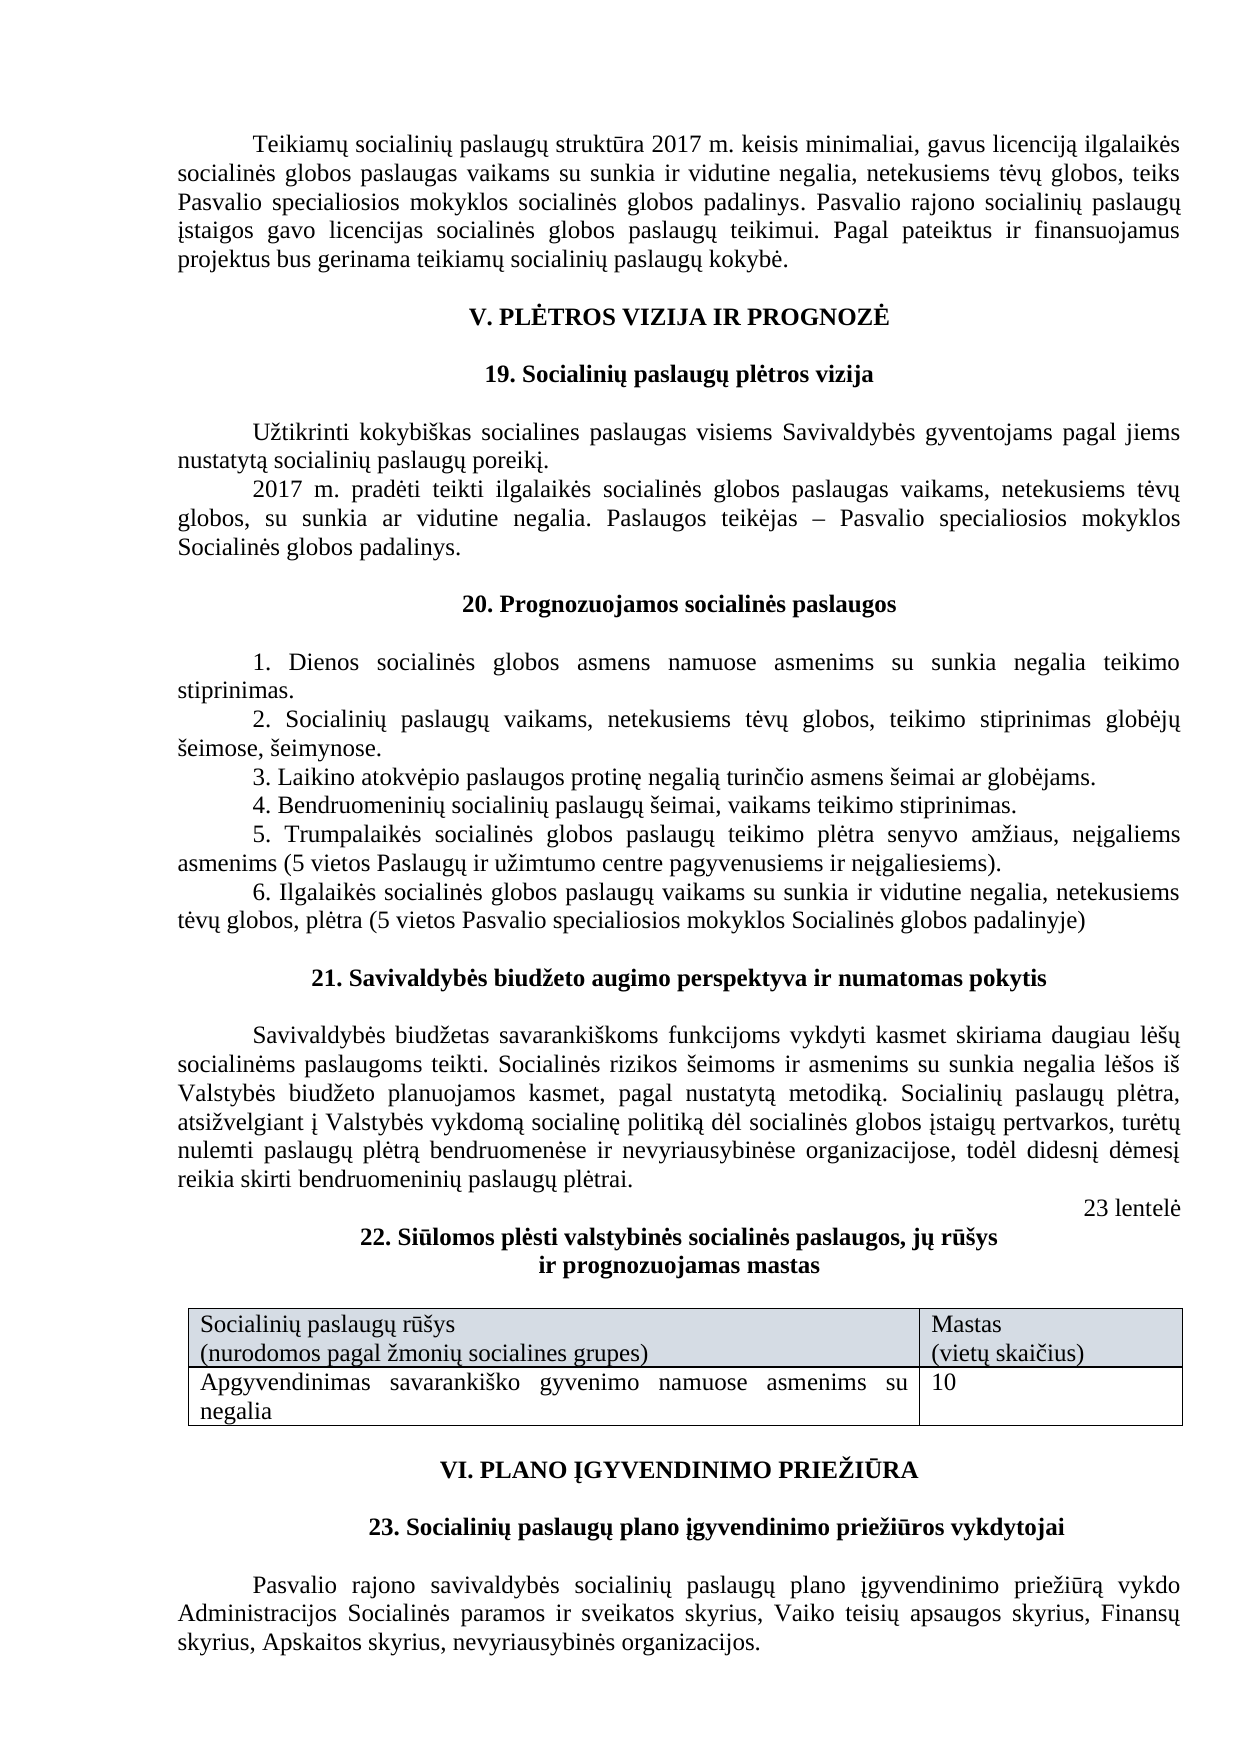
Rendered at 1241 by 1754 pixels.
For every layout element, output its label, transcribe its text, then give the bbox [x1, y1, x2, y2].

text 1. Dienos socialinės globos asmens namuose asmenims su sunkia negalia teikimo stiprinimas. [177, 647, 1181, 704]
table_header Socialinių paslaugų rūšys (nurodomos pagal žmonių socialines grupes) [189, 1309, 919, 1366]
text 21. Savivaldybės biudžeto augimo perspektyva ir numatomas pokytis [177, 963, 1181, 992]
table_cell Apgyvendinimas savarankiško gyvenimo namuose asmenims su negalia [189, 1368, 919, 1425]
text Užtikrinti kokybiškas socialines paslaugas visiems Savivaldybės gyventojams pagal jiems nustatytą socialinių paslaugų poreikį. [177, 417, 1181, 474]
text 23. Socialinių paslaugų plano įgyvendinimo priežiūros vykdytojai [177, 1512, 1181, 1541]
text 3. Laikino atokvėpio paslaugos protinę negalią turinčio asmens šeimai ar globėjams. [177, 762, 1181, 790]
text 2017 m. pradėti teikti ilgalaikės socialinės globos paslaugas vaikams, netekusiems tėvų globos, su sunkia ar vidutine negalia. Paslaugos teikėjas – Pasvalio specialiosios mokyklos Socialinės globos padalinys. [177, 474, 1181, 560]
text 2. Socialinių paslaugų vaikams, netekusiems tėvų globos, teikimo stiprinimas globėjų šeimose, šeimynose. [177, 704, 1181, 762]
text VI. PLANO ĮGYVENDINIMO PRIEŽIŪRA [177, 1455, 1181, 1483]
table_header Mastas (vietų skaičius) [920, 1309, 1182, 1366]
text Pasvalio rajono savivaldybės socialinių paslaugų plano įgyvendinimo priežiūrą vykdo Administracijos Socialinės paramos ir sveikatos skyrius, Vaiko teisių apsaugos skyrius, Finansų skyrius, Apskaitos skyrius, nevyriausybinės organizacijos. [177, 1570, 1181, 1656]
text 20. Prognozuojamos socialinės paslaugos [177, 589, 1181, 618]
text Savivaldybės biudžetas savarankiškoms funkcijoms vykdyti kasmet skiriama daugiau lėšų socialinėms paslaugoms teikti. Socialinės rizikos šeimoms ir asmenims su sunkia negalia lėšos iš Valstybės biudžeto planuojamos kasmet, pagal nustatytą metodiką. Socialinių paslaugų plėtra, atsižvelgiant į Valstybės vykdomą socialinę politiką dėl socialinės globos įstaigų pertvarkos, turėtų nulemti paslaugų plėtrą bendruomenėse ir nevyriausybinėse organizacijose, todėl didesnį dėmesį reikia skirti bendruomeninių paslaugų plėtrai. [177, 1020, 1181, 1193]
text 19. Socialinių paslaugų plėtros vizija [177, 359, 1181, 388]
text 6. Ilgalaikės socialinės globos paslaugų vaikams su sunkia ir vidutine negalia, netekusiems tėvų globos, plėtra (5 vietos Pasvalio specialiosios mokyklos Socialinės globos padalinyje) [177, 877, 1181, 934]
text ir prognozuojamas mastas [177, 1250, 1181, 1279]
text 4. Bendruomeninių socialinių paslaugų šeimai, vaikams teikimo stiprinimas. [177, 790, 1181, 819]
text 22. Siūlomos plėsti valstybinės socialinės paslaugos, jų rūšys [177, 1222, 1181, 1250]
text 5. Trumpalaikės socialinės globos paslaugų teikimo plėtra senyvo amžiaus, neįgaliems asmenims (5 vietos Paslaugų ir užimtumo centre pagyvenusiems ir neįgaliesiems). [177, 819, 1181, 877]
text Teikiamų socialinių paslaugų struktūra 2017 m. keisis minimaliai, gavus licenciją ilgalaikės socialinės globos paslaugas vaikams su sunkia ir vidutine negalia, netekusiems tėvų globos, teiks Pasvalio specialiosios mokyklos socialinės globos padalinys. Pasvalio rajono socialinių paslaugų įstaigos gavo licencijas socialinės globos paslaugų teikimui. Pagal pateiktus ir finansuojamus projektus bus gerinama teikiamų socialinių paslaugų kokybė. [177, 129, 1181, 273]
text V. PLĖTROS VIZIJA IR PROGNOZĖ [177, 302, 1181, 330]
table_cell 10 [920, 1368, 1182, 1425]
text 23 lentelė [177, 1193, 1181, 1222]
